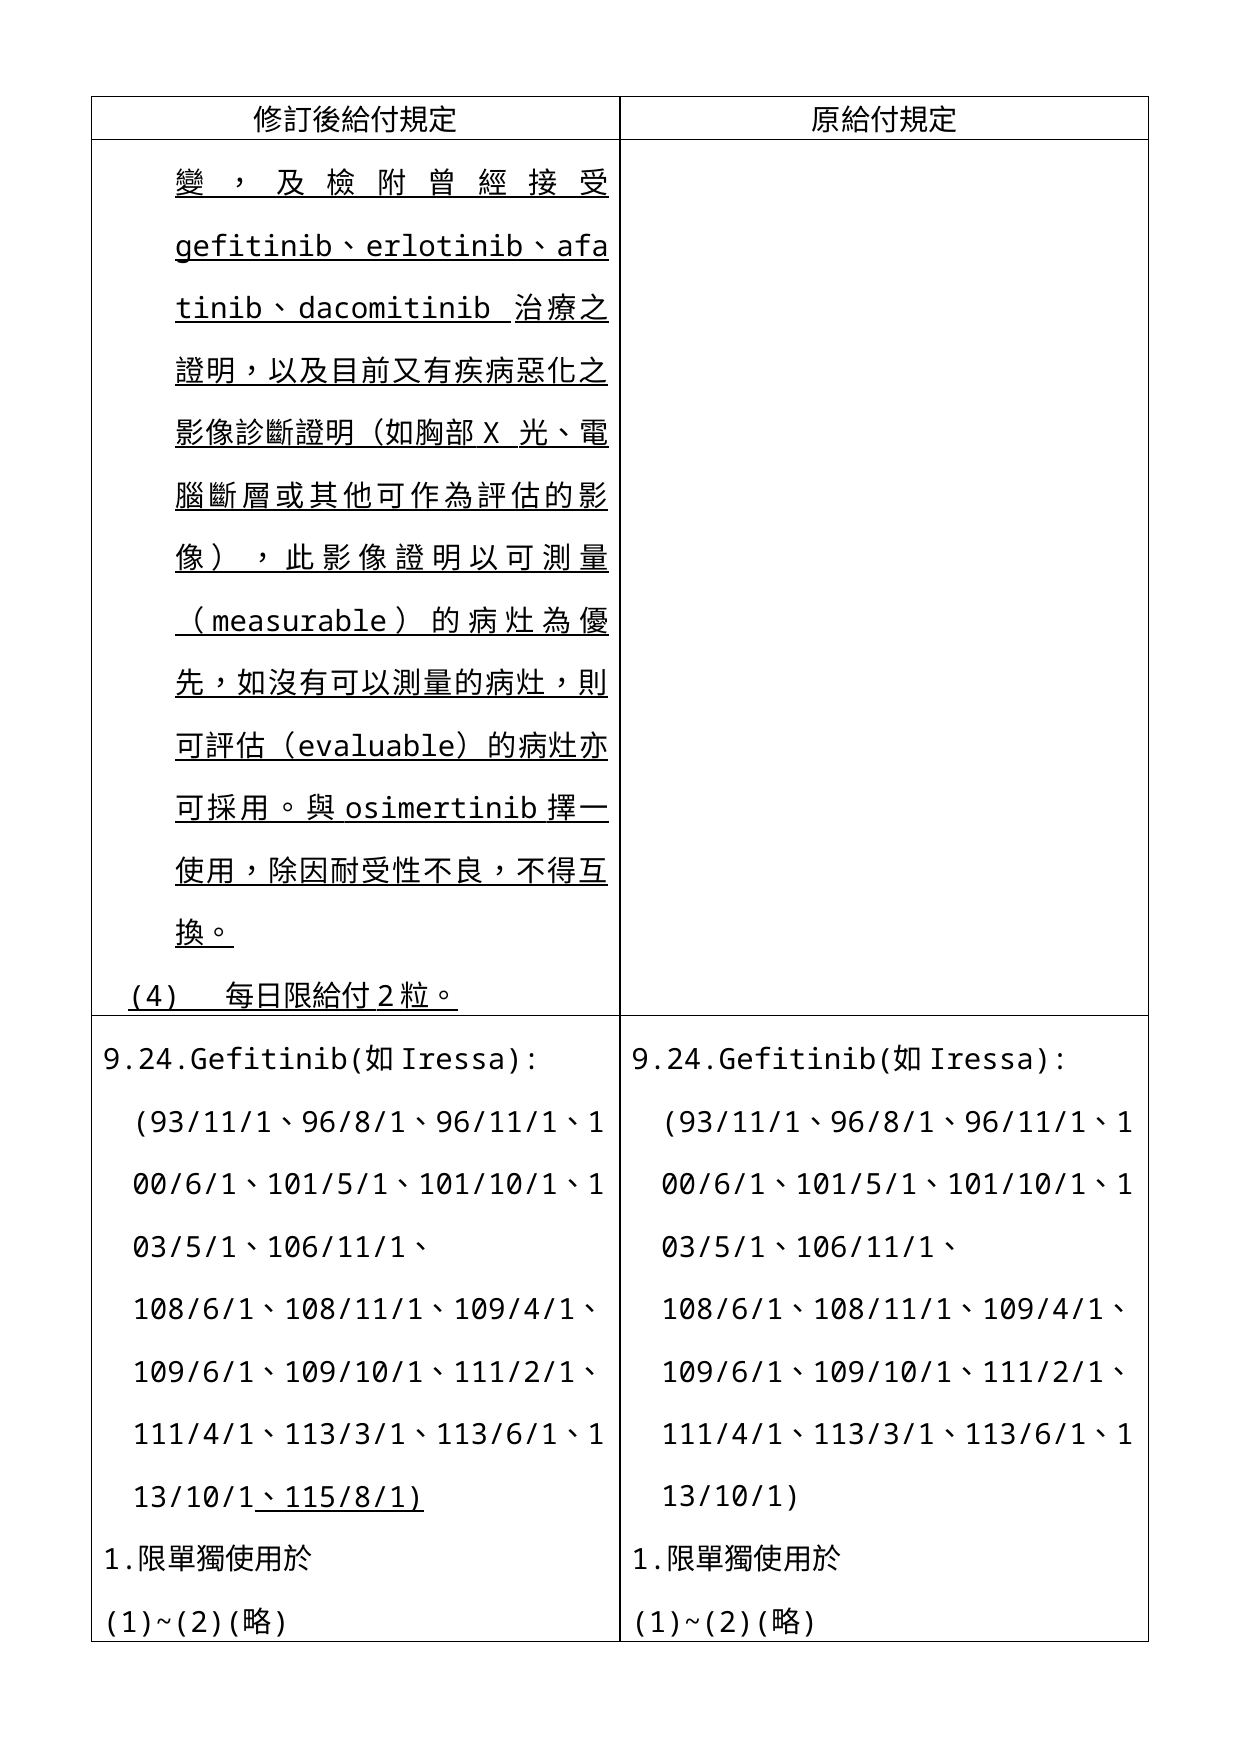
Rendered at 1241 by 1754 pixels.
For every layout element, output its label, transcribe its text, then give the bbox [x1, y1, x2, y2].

table_cell 9.138.Aumolertinib (如Pulmivex)：(115/8/1) 限單獨使用於： 具有EGFR Exon 19 Del或Exon 21 L858R基因突變之局部侵犯性或轉移性（即為IIIB、IIIC期或第Ⅳ期）肺腺癌病人之第一線治療。 先前已接受過EGFR標靶藥物 gefitinib、erlotinib、afatinib 、dacomitinib治療失敗，且具有EGFR T790M基因突變之局部侵犯性或轉移性之非小細胞肺癌之第二線治療。 使用注意事項： 須經事前審查核准後使用： 每次申請事前審查之療程以三個月為限，每三個月需再次申請。 初次申請時需檢具確實患有肺腺癌或非小細胞肺癌之病理或細胞檢查報告，及檢附EGFR基因檢測結果報告，且需符合全民健康保險藥品給付規定之通則十二。 再次申請時需附上治療後相關臨床資料（如：影像學）證實無惡化，才可繼續使用。每次處方以4週為限，如給藥4週後需追蹤胸部X光或電腦斷層等影像檢查評估療效，每8至12週需進行完整療效評估(如胸部X光或電腦斷層)，若病情惡化、復發或產生不可接受之毒性，即不得再次申請。 用於第一線治療用藥：與gefitinib、erlotinib、afatinib、dacomitinib及osimertinib僅得擇一使用，除因耐受性不良，不得互換。如需更換使用本藥品，必須符合本藥品具有EGFR Exon 19 Del或Exon 21 L858R基因突變之局部侵犯性或轉移性（即為IIIB、IIIC期或第Ⅳ期）肺腺癌病患。 用於第二線治療用藥：須符合本藥品具有EGFR T790M 基因突變，及檢附曾經接受gefitinib、erlotinib、afatinib、dacomitinib 治療之證明，以及目前又有疾病惡化之影像診斷證明（如胸部X 光、電腦斷層或其他可作為評估的影像），此影像證明以可測量（measurable）的病灶為優先，如沒有可以測量的病灶，則可評估（evaluable）的病灶亦可採用。與osimertinib擇一使用，除因耐受性不良，不得互換。 每日限給付2粒。 [92, 140, 619, 1014]
table_cell [621, 140, 1148, 1014]
table_header 修訂後給付規定 [92, 97, 619, 138]
table_header 原給付規定 [621, 97, 1148, 138]
table_cell 9.24.Gefitinib(如Iressa):(93/11/1、96/8/1、96/11/1、100/6/1、101/5/1、101/10/1、103/5/1、106/11/1、 108/6/1、108/11/1、109/4/1、109/6/1、109/10/1、111/2/1、111/4/1、113/3/1、113/6/1、113/10/1) 1.限單獨使用於 (1)~(2)(略) [621, 1016, 1148, 1641]
table_cell 9.24.Gefitinib(如Iressa):(93/11/1、96/8/1、96/11/1、100/6/1、101/5/1、101/10/1、103/5/1、106/11/1、 108/6/1、108/11/1、109/4/1、109/6/1、109/10/1、111/2/1、111/4/1、113/3/1、113/6/1、113/10/1、115/8/1) 1.限單獨使用於 (1)~(2)(略) [92, 1016, 619, 1641]
